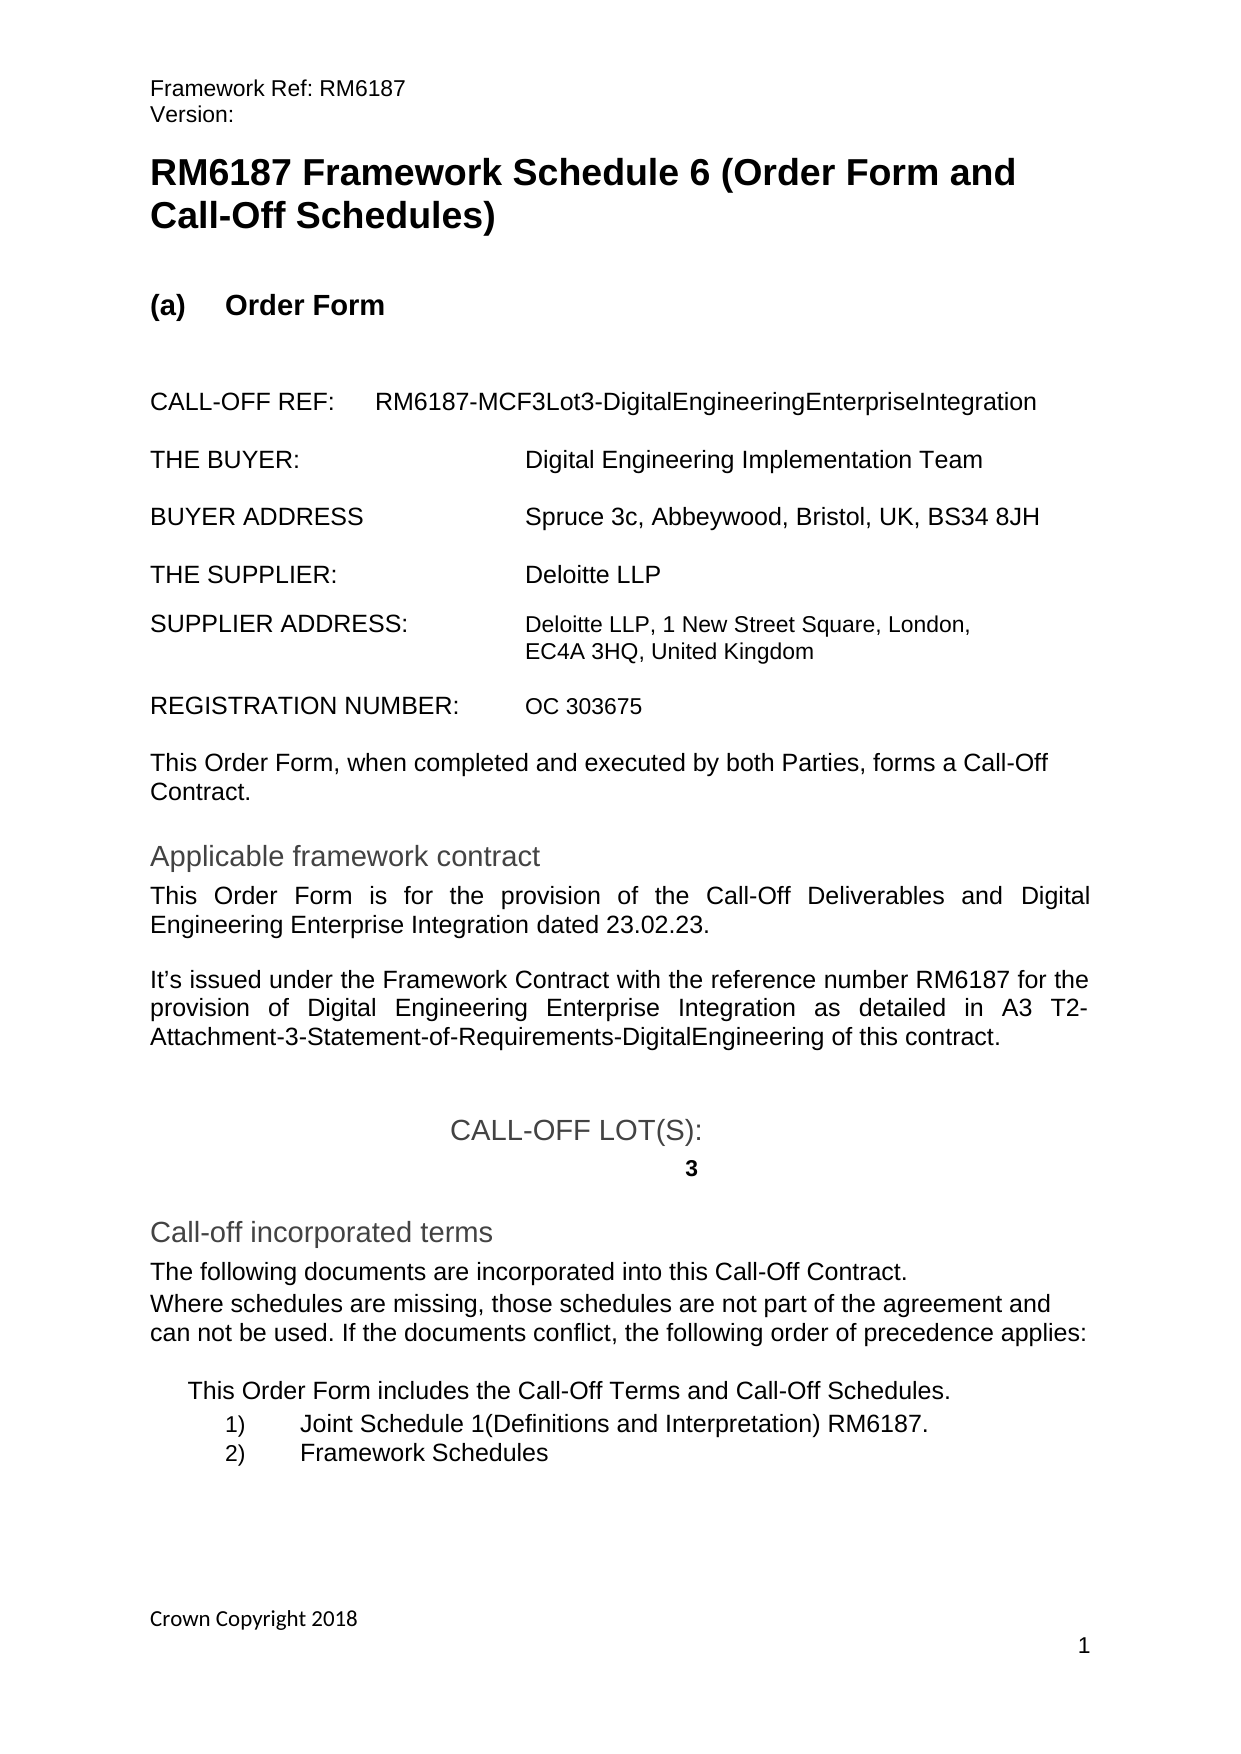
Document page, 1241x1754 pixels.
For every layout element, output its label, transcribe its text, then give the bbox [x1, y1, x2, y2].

subtitle Applicable framework contract [150, 839, 1090, 872]
text CALL-OFF REF: RM6187-MCF3Lot3-DigitalEngineeringEnterpriseIntegration [150, 387, 1090, 416]
text This Order Form is for the provision of the Call-Off Deliverables and Digital Engineering Enterprise Integration dated 23.02.23. [150, 881, 1090, 938]
text This Order Form includes the Call-Off Terms and Call-Off Schedules. [187, 1376, 1090, 1404]
text It’s issued under the Framework Contract with the reference number RM6187 for the provision of Digital Engineering Enterprise Integration as detailed in A3 T2-Attachment-3-Statement-of-Requirements-DigitalEngineering of this contract. [150, 965, 1090, 1051]
text Where schedules are missing, those schedules are not part of the agreement and can not be used. If the documents conflict, the following order of precedence applies: [150, 1289, 1090, 1347]
subtitle Call-off incorporated terms [150, 1214, 1090, 1248]
text EC4A 3HQ, United Kingdom [450, 638, 1090, 664]
list Joint Schedule 1(Definitions and Interpretation) RM6187. [225, 1409, 1090, 1437]
list Framework Schedules [225, 1437, 1090, 1466]
text 3 [150, 1155, 1090, 1181]
text The following documents are incorporated into this Call-Off Contract. [150, 1256, 1090, 1285]
text REGISTRATION NUMBER: OC 303675 [150, 691, 1090, 719]
subtitle CALL-OFF LOT(S): [450, 1113, 1090, 1147]
text BUYER ADDRESS Spruce 3c, Abbeywood, Bristol, UK, BS34 8JH [150, 502, 1090, 531]
subtitle Order Form [150, 288, 1090, 321]
text THE BUYER: Digital Engineering Implementation Team [150, 444, 1090, 473]
text THE SUPPLIER: Deloitte LLP [150, 559, 1090, 588]
subtitle RM6187 Framework Schedule 6 (Order Form and Call-Off Schedules) [150, 150, 1090, 236]
text This Order Form, when completed and executed by both Parties, forms a Call-Off Contract. [150, 748, 1090, 806]
text SUPPLIER ADDRESS: Deloitte LLP, 1 New Street Square, London, [150, 609, 1090, 638]
